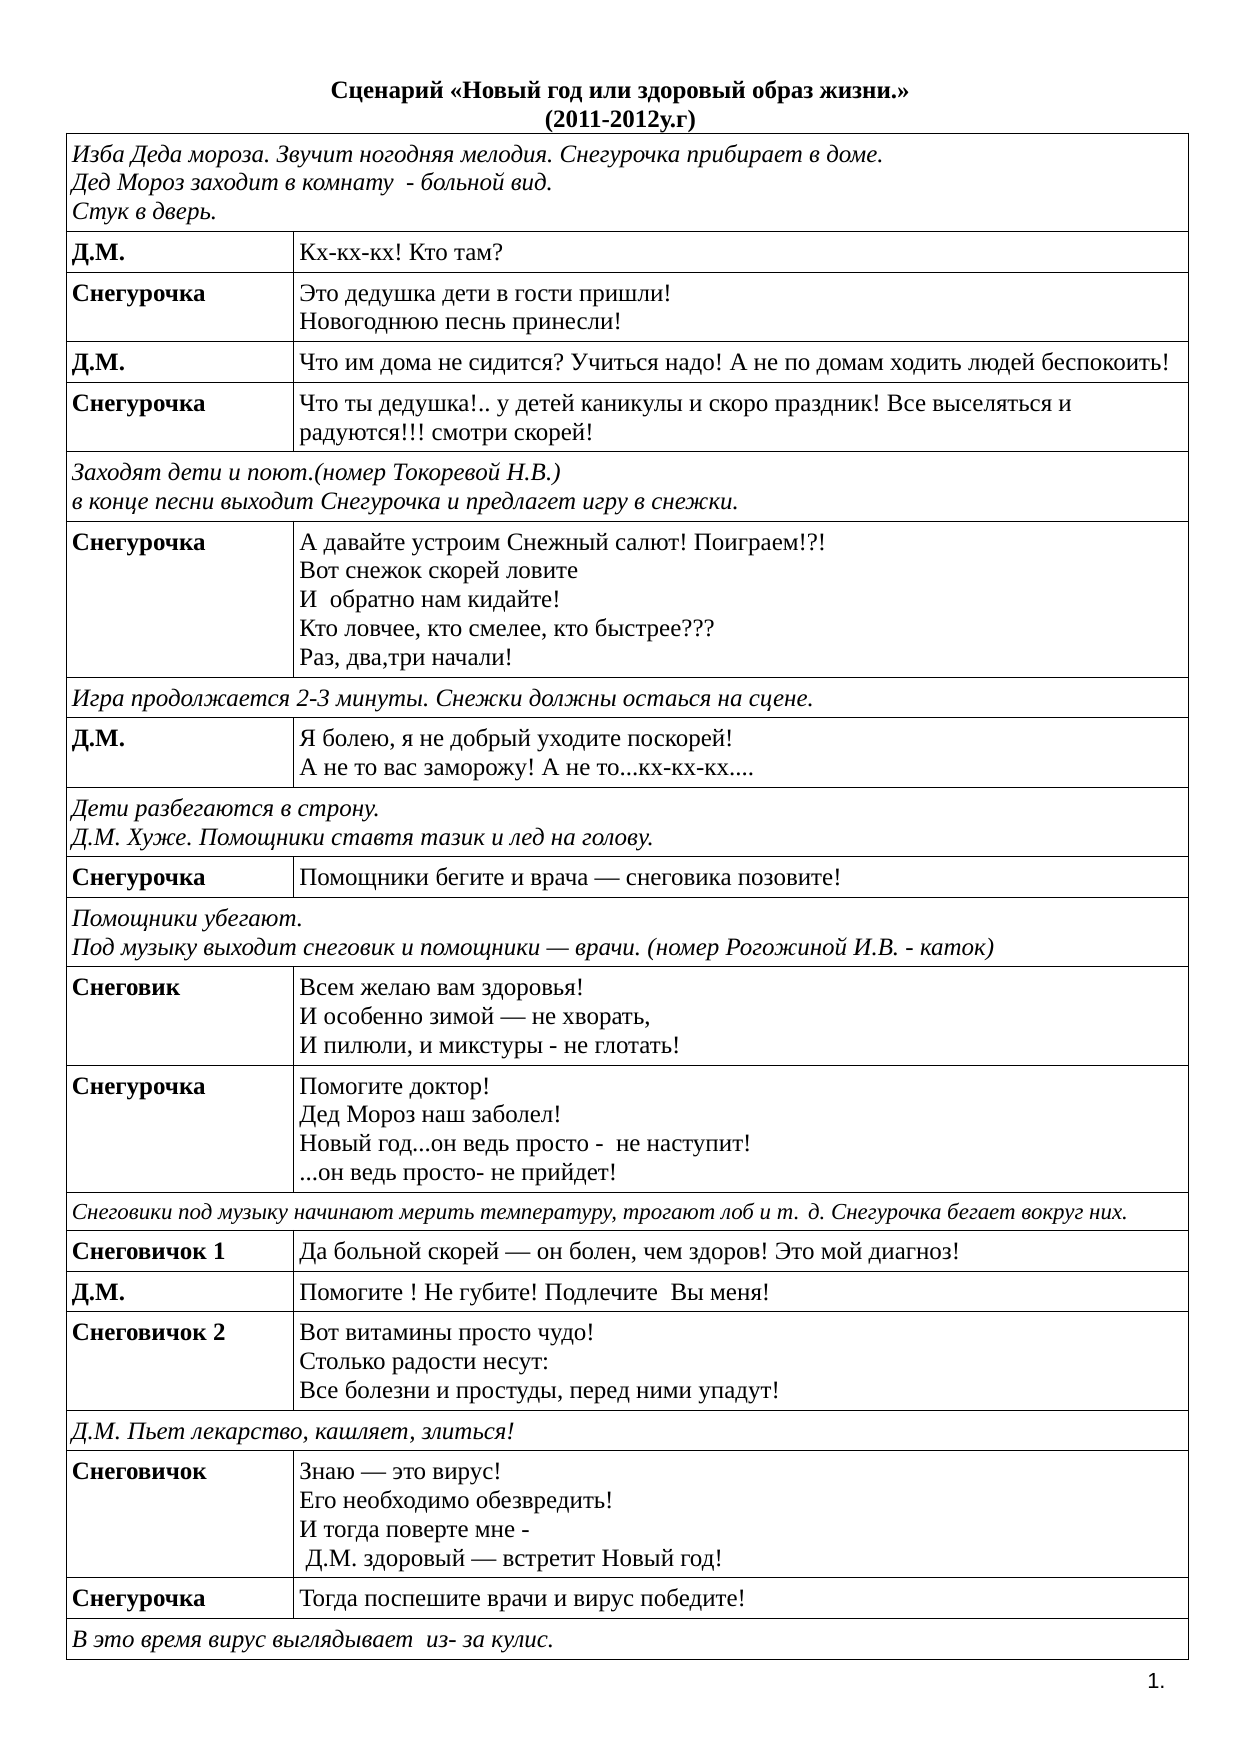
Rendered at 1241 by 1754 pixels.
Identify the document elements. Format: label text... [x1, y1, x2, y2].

table_cell Игра продолжается 2-3 минуты. Снежки должны остаься на сцене. [67, 678, 1188, 717]
table_cell Снеговик [67, 967, 293, 1064]
table_cell Помогите доктор! Дед Мороз наш заболел! Новый год...он ведь просто - не наступит! ...он ведь просто- не прийдет! [294, 1066, 1188, 1191]
table_cell Вот витамины просто чудо! Столько радости несут: Все болезни и простуды, перед ними упадут! [294, 1312, 1188, 1409]
table_cell Снеговики под музыку начинают мерить температуру, трогают лоб и т. д. Снегурочка бегает вокруг них. [67, 1193, 1188, 1230]
table_cell Помогите ! Не губите! Подлечите Вы меня! [294, 1272, 1188, 1311]
table_cell А давайте устроим Снежный салют! Поиграем!?! Вот снежок скорей ловите И обратно нам кидайте! Кто ловчее, кто смелее, кто быстрее??? Раз, два,три начали! [294, 522, 1188, 676]
table_cell Знаю — это вирус! Его необходимо обезвредить! И тогда поверте мне - Д.М. здоровый — встретит Новый год! [294, 1451, 1188, 1577]
table_cell Д.М. [67, 718, 293, 787]
table_cell Снегурочка [67, 383, 293, 451]
table_cell Помощники бегите и врача — снеговика позовите! [294, 857, 1188, 897]
table_cell Д.М. [67, 1272, 293, 1311]
table_cell Это дедушка дети в гости пришли! Новогоднюю песнь принесли! [294, 273, 1188, 341]
text (2011-2012у.г) [75, 104, 1165, 132]
table_cell Кх-кх-кх! Кто там? [294, 232, 1188, 271]
table_cell Что ты дедушка!.. у детей каникулы и скоро праздник! Все выселяться и радуются!!! смотри скорей! [294, 383, 1188, 451]
table_cell Д.М. [67, 342, 293, 382]
table_cell Заходят дети и поют.(номер Токоревой Н.В.) в конце песни выходит Снегурочка и предлагет игру в снежки. [67, 452, 1188, 521]
text Сценарий «Новый год или здоровый образ жизни.» [75, 75, 1165, 104]
table_cell Снегурочка [67, 273, 293, 341]
table_cell Снеговичок 2 [67, 1312, 293, 1409]
table_cell Снеговичок 1 [67, 1231, 293, 1271]
table_cell Снегурочка [67, 1066, 293, 1191]
table_cell Помощники убегают. Под музыку выходит снеговик и помощники — врачи. (номер Рогожиной И.В. - каток) [67, 898, 1188, 966]
table_cell Я болею, я не добрый уходите поскорей! А не то вас заморожу! А не то...кх-кх-кх.... [294, 718, 1188, 787]
table_cell Всем желаю вам здоровья! И особенно зимой — не хворать, И пилюли, и микстуры - не глотать! [294, 967, 1188, 1064]
table_cell Снегурочка [67, 857, 293, 897]
table_cell Да больной скорей — он болен, чем здоров! Это мой диагноз! [294, 1231, 1188, 1271]
table_cell Снегурочка [67, 1578, 293, 1618]
table_cell Дети разбегаются в строну. Д.М. Хуже. Помощники ставтя тазик и лед на голову. [67, 788, 1188, 856]
table_cell В это время вирус выглядывает из- за кулис. [67, 1619, 1188, 1659]
table_cell Снегурочка [67, 522, 293, 676]
table_cell Д.М. [67, 232, 293, 271]
table_cell Д.М. Пьет лекарство, кашляет, злиться! [67, 1411, 1188, 1450]
table_cell Снеговичок [67, 1451, 293, 1577]
table_header Изба Деда мороза. Звучит ногодняя мелодия. Снегурочка прибирает в доме. Дед Мороз заходит в комнату - больной вид. Стук в дверь. [67, 134, 1188, 231]
table_cell Что им дома не сидится? Учиться надо! А не по домам ходить людей беспокоить! [294, 342, 1188, 382]
table_cell Тогда поспешите врачи и вирус победите! [294, 1578, 1188, 1618]
